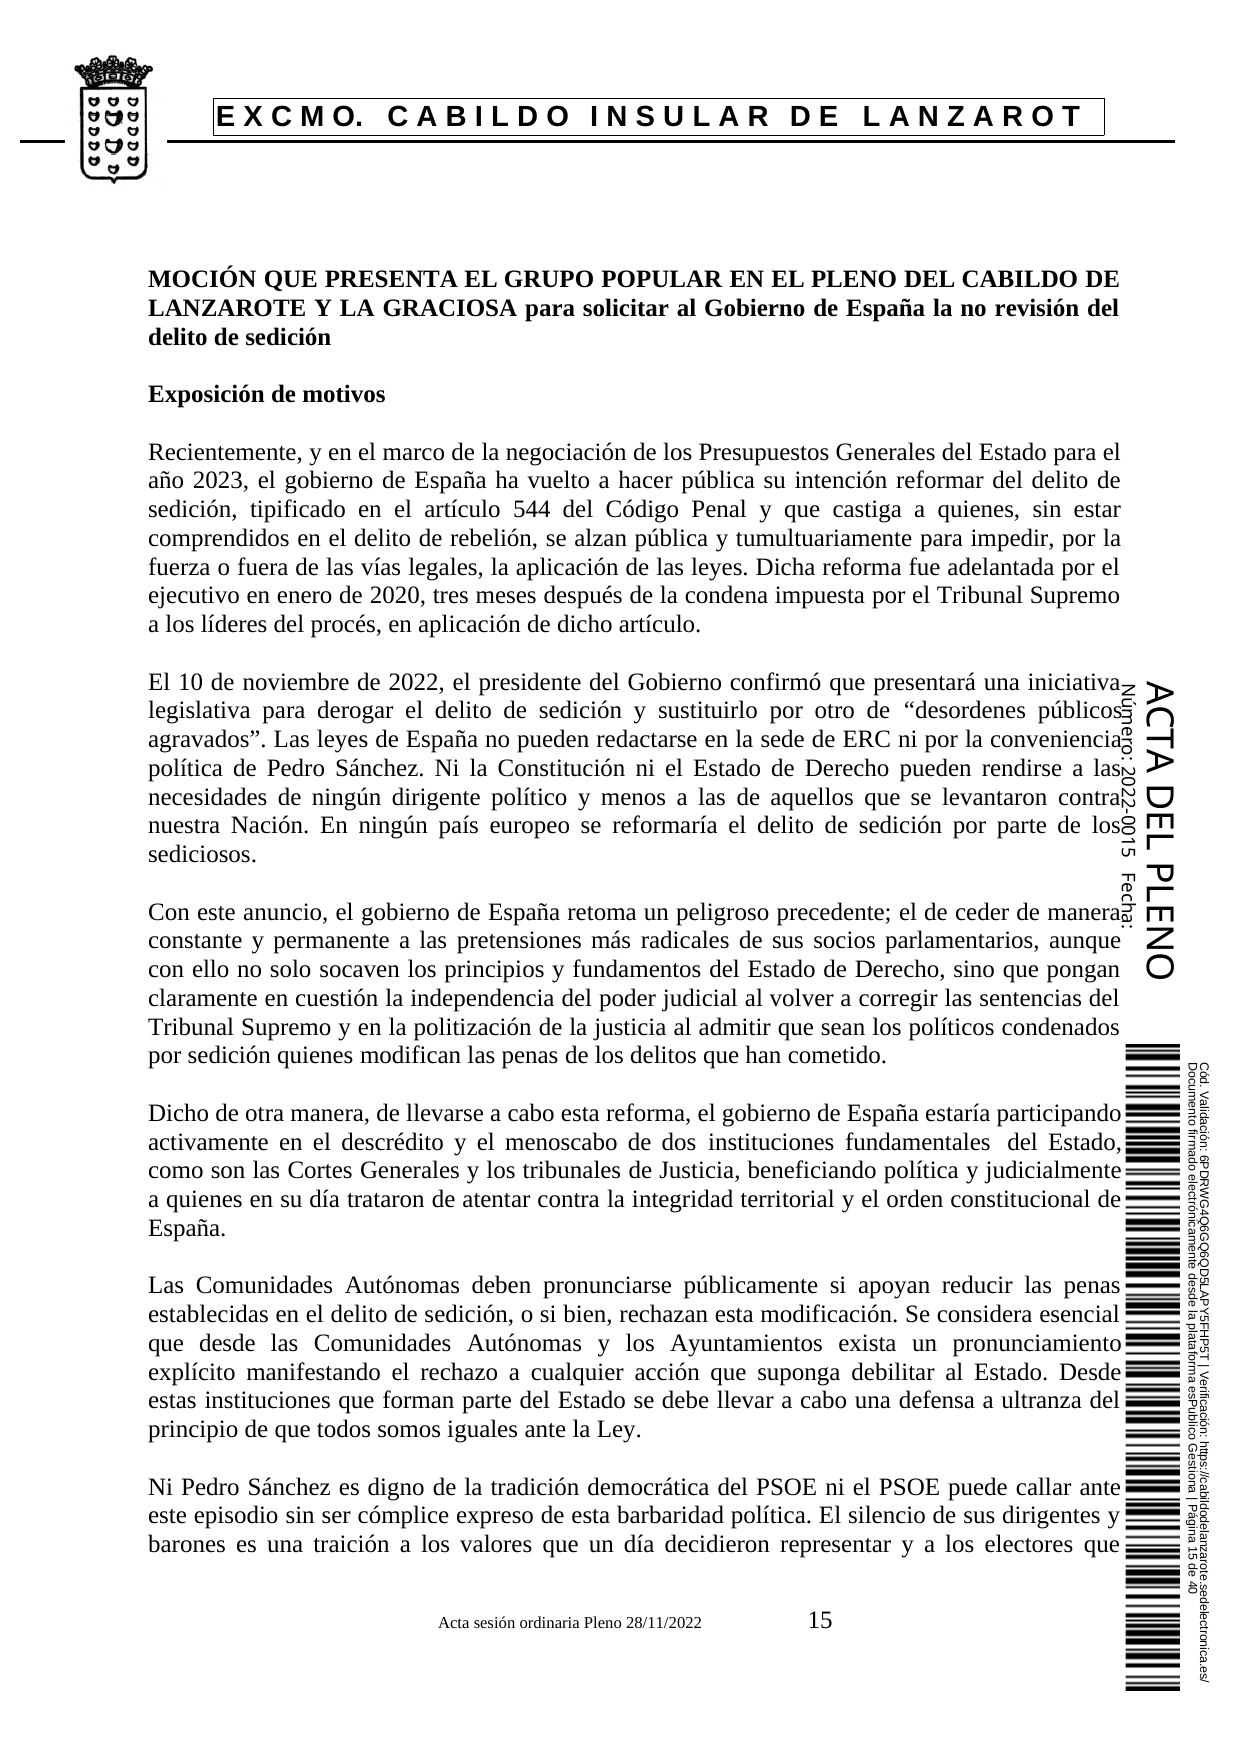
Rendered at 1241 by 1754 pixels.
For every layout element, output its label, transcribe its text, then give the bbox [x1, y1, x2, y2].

text ACTA DEL PLENO [1140, 681, 1183, 1026]
text Número: 2022-0015 Fecha: 21/12/2022 [1117, 683, 1140, 1026]
text LANZAROTE Y LA GRACIOSA para solicitar al Gobierno de España la no revisión del delito de sedición [148, 293, 1121, 350]
text Ni Pedro Sánchez es digno de la tradición democrática del PSOE ni el PSOE puede callar ante este episodio sin ser cómplice expreso de esta barbaridad política. El silencio de sus dirigentes y barones es una traición a los valores que un día decidieron representar y a los electores que [148, 1472, 1122, 1558]
text Las Comunidades Autónomas deben pronunciarse públicamente si apoyan reducir las penas establecidas en el delito de sedición, o si bien, rechazan esta modificación. Se considera esencial que desde las Comunidades Autónomas y los Ayuntamientos exista un pronunciamiento explícito manifestando el rechazo a cualquier acción que suponga debilitar al Estado. Desde estas instituciones que forman parte del Estado se debe llevar a cabo una defensa a ultranza del principio de que todos somos iguales ante la Ley. [148, 1270, 1122, 1443]
text Dicho de otra manera, de llevarse a cabo esta reforma, el gobierno de España estaría participando activamente en el descrédito y el menoscabo de dos instituciones fundamentales del Estado, como son las Cortes Generales y los tribunales de Justicia, beneficiando política y judicialmente a quienes en su día trataron de atentar contra la integridad territorial y el orden constitucional de España. [148, 1098, 1122, 1242]
subtitle Exposición de motivos [148, 379, 1190, 408]
picture [1125, 1044, 1180, 1691]
text Cód. Validación: 6PDRWG4Q6GQ6QD5LAPY5FHP5T | Verificación: https://cabildodelanzarote.sedelectronica.es/ Documento firmado electrónicamente desde la plataforma esPublico Gestiona | Página 15 de 40 [1186, 1062, 1211, 1693]
text Acta sesión ordinaria Pleno 28/11/2022 15 [438, 1606, 1125, 1634]
subtitle MOCIÓN QUE PRESENTA EL GRUPO POPULAR EN EL PLENO DEL CABILDO DE [148, 264, 1190, 293]
text El 10 de noviembre de 2022, el presidente del Gobierno confirmó que presentará una iniciativa legislativa para derogar el delito de sedición y sustituirlo por otro de “desordenes públicos agravados”. Las leyes de España no pueden redactarse en la sede de ERC ni por la conveniencia política de Pedro Sánchez. Ni la Constitución ni el Estado de Derecho pueden rendirse a las necesidades de ningún dirigente político y menos a las de aquellos que se levantaron contra nuestra Nación. En ningún país europeo se reformaría el delito de sedición por parte de los sediciosos. [148, 667, 1122, 868]
text Recientemente, y en el marco de la negociación de los Presupuestos Generales del Estado para el año 2023, el gobierno de España ha vuelto a hacer pública su intención reformar del delito de sedición, tipificado en el artículo 544 del Código Penal y que castiga a quienes, sin estar comprendidos en el delito de rebelión, se alzan pública y tumultuariamente para impedir, por la fuerza o fuera de las vías legales, la aplicación de las leyes. Dicha reforma fue adelantada por el ejecutivo en enero de 2020, tres meses después de la condena impuesta por el Tribunal Supremo a los líderes del procés, en aplicación de dicho artículo. [148, 437, 1122, 638]
picture [65, 39, 167, 193]
text Con este anuncio, el gobierno de España retoma un peligroso precedente; el de ceder de manera constante y permanente a las pretensiones más radicales de sus socios parlamentarios, aunque con ello no solo socaven los principios y fundamentos del Estado de Derecho, sino que pongan claramente en cuestión la independencia del poder judicial al volver a corregir las sentencias del Tribunal Supremo y en la politización de la justicia al admitir que sean los políticos condenados por sedición quienes modifican las penas de los delitos que han cometido. [148, 897, 1121, 1069]
